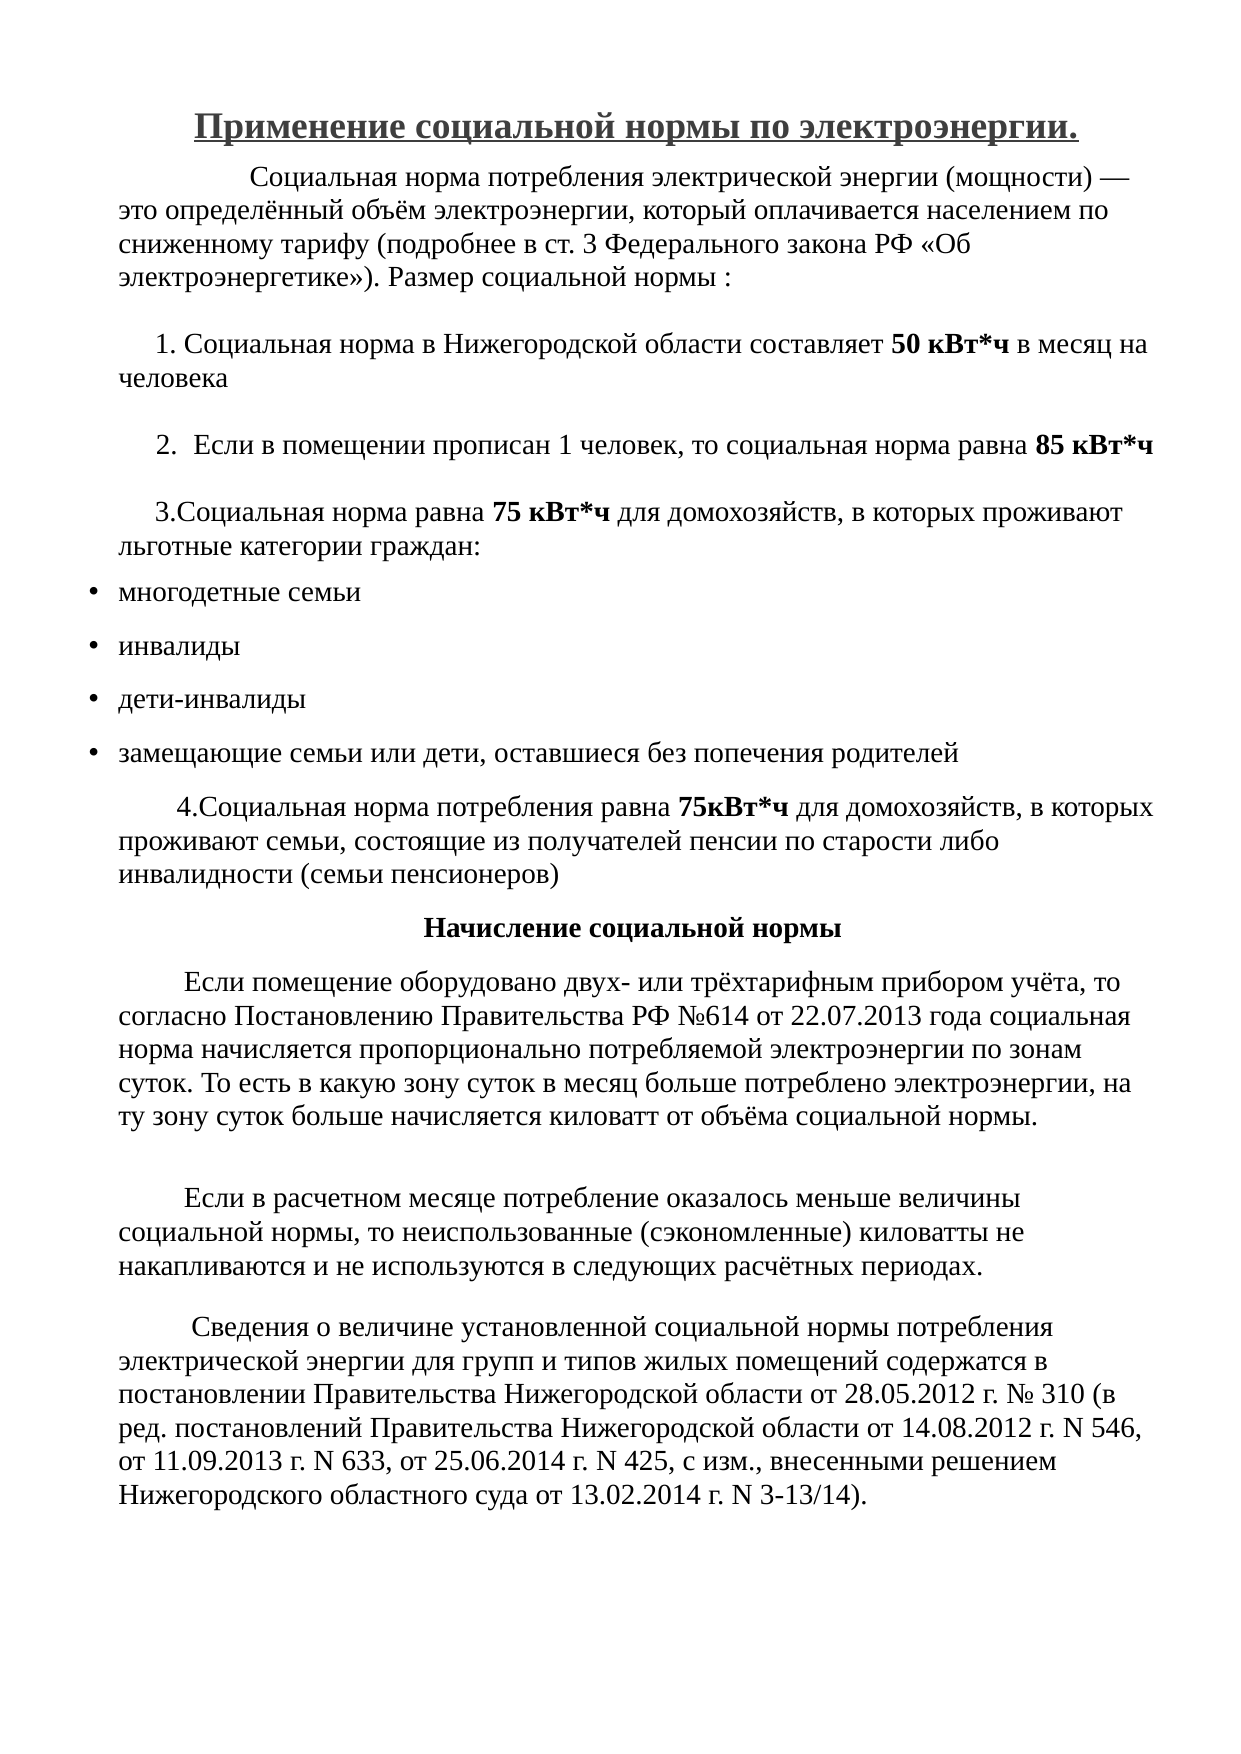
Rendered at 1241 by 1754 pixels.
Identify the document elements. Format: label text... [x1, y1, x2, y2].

list дети-инвалиды [118, 682, 1154, 715]
list замещающие семьи или дети, оставшиеся без попечения родителей [118, 736, 1154, 769]
subtitle Применение социальной нормы по электроэнергии. [118, 103, 1154, 146]
text 1. Социальная норма в Нижегородской области составляет 50 кВт*ч в месяц на человека [118, 326, 1154, 393]
list Если в помещении прописан 1 человек, то социальная норма равна 85 кВт*ч [156, 427, 1154, 461]
text Если в расчетном месяце потребление оказалось меньше величины социальной нормы, то неиспользованные (сэкономленные) киловатты не накапливаются и не используются в следующих расчётных периодах. [118, 1181, 1154, 1281]
text 3.Социальная норма равна 75 кВт*ч для домохозяйств, в которых проживают льготные категории граждан: [118, 494, 1154, 561]
text Социальная норма потребления электрической энергии (мощности) — это определённый объём электроэнергии, который оплачивается населением по сниженному тарифу (подробнее в ст. 3 Федерального закона РФ «Об электроэнергетике»). Размер социальной нормы : [118, 159, 1154, 293]
list 4.Социальная норма потребления равна 75кВт*ч для домохозяйств, в которых проживают семьи, состоящие из получателей пенсии по старости либо инвалидности (семьи пенсионеров) [118, 789, 1154, 890]
list Начисление социальной нормы [118, 911, 1154, 944]
list многодетные семьи [118, 574, 1154, 607]
list Если помещение оборудовано двух- или трёхтарифным прибором учёта, то согласно Постановлению Правительства РФ №614 от 22.07.2013 года социальная норма начисляется пропорционально потребляемой электроэнергии по зонам суток. То есть в какую зону суток в месяц больше потреблено электроэнергии, на ту зону суток больше начисляется киловатт от объёма социальной нормы. [118, 964, 1154, 1132]
text Сведения о величине установленной социальной нормы потребления электрической энергии для групп и типов жилых помещений содержатся в постановлении Правительства Нижегородской области от 28.05.2012 г. № 310 (в ред. постановлений Правительства Нижегородской области от 14.08.2012 г. N 546, от 11.09.2013 г. N 633, от 25.06.2014 г. N 425, с изм., внесенными решением Нижегородского областного суда от 13.02.2014 г. N 3-13/14). [118, 1309, 1154, 1511]
list инвалиды [118, 628, 1154, 661]
